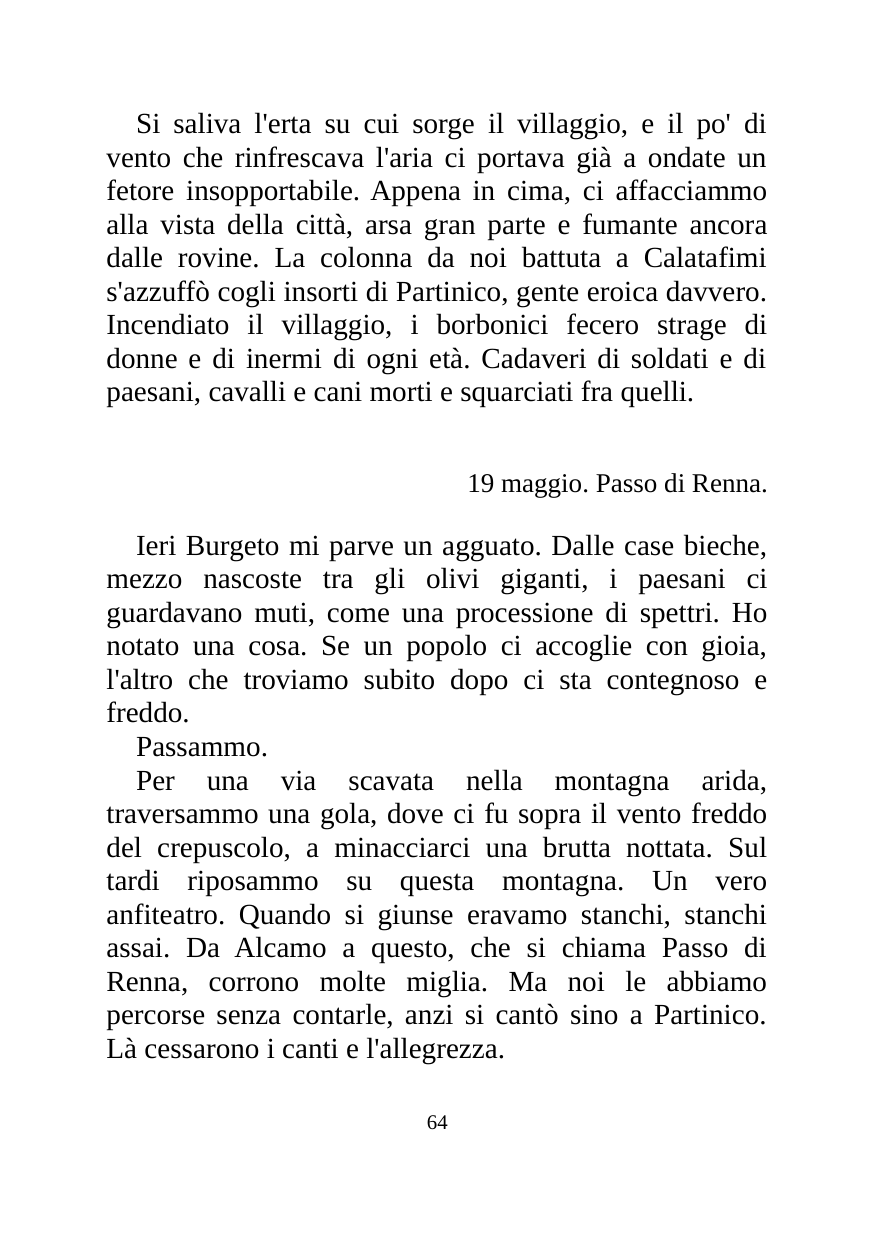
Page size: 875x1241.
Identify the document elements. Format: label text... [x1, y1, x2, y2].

text Per una via scavata nella montagna arida, traversammo una gola, dove ci fu sopra il vento freddo del crepuscolo, a minacciarci una brutta nottata. Sul tardi riposammo su questa montagna. Un vero anfiteatro. Quando si giunse eravamo stanchi, stanchi assai. Da Alcamo a questo, che si chiama Passo di Renna, corrono molte miglia. Ma noi le abbiamo percorse senza contarle, anzi si cantò sino a Partinico. Là cessarono i canti e l'allegrezza. [106, 763, 768, 1064]
text Passammo. [106, 729, 768, 763]
text Si saliva l'erta su cui sorge il villaggio, e il po' di vento che rinfrescava l'aria ci portava già a ondate un fetore insopportabile. Appena in cima, ci affacciammo alla vista della città, arsa gran parte e fumante ancora dalle rovine. La colonna da noi battuta a Calatafimi s'azzuffò cogli insorti di Partinico, gente eroica davvero. Incendiato il villaggio, i borbonici fecero strage di donne e di inermi di ogni età. Cadaveri di soldati e di paesani, cavalli e cani morti e squarciati fra quelli. [106, 106, 768, 408]
text Ieri Burgeto mi parve un agguato. Dalle case bieche, mezzo nascoste tra gli olivi giganti, i paesani ci guardavano muti, come una processione di spettri. Ho notato una cosa. Se un popolo ci accoglie con gioia, l'altro che troviamo subito dopo ci sta contegnoso e freddo. [106, 528, 768, 729]
text 19 maggio. Passo di Renna. [106, 467, 768, 498]
